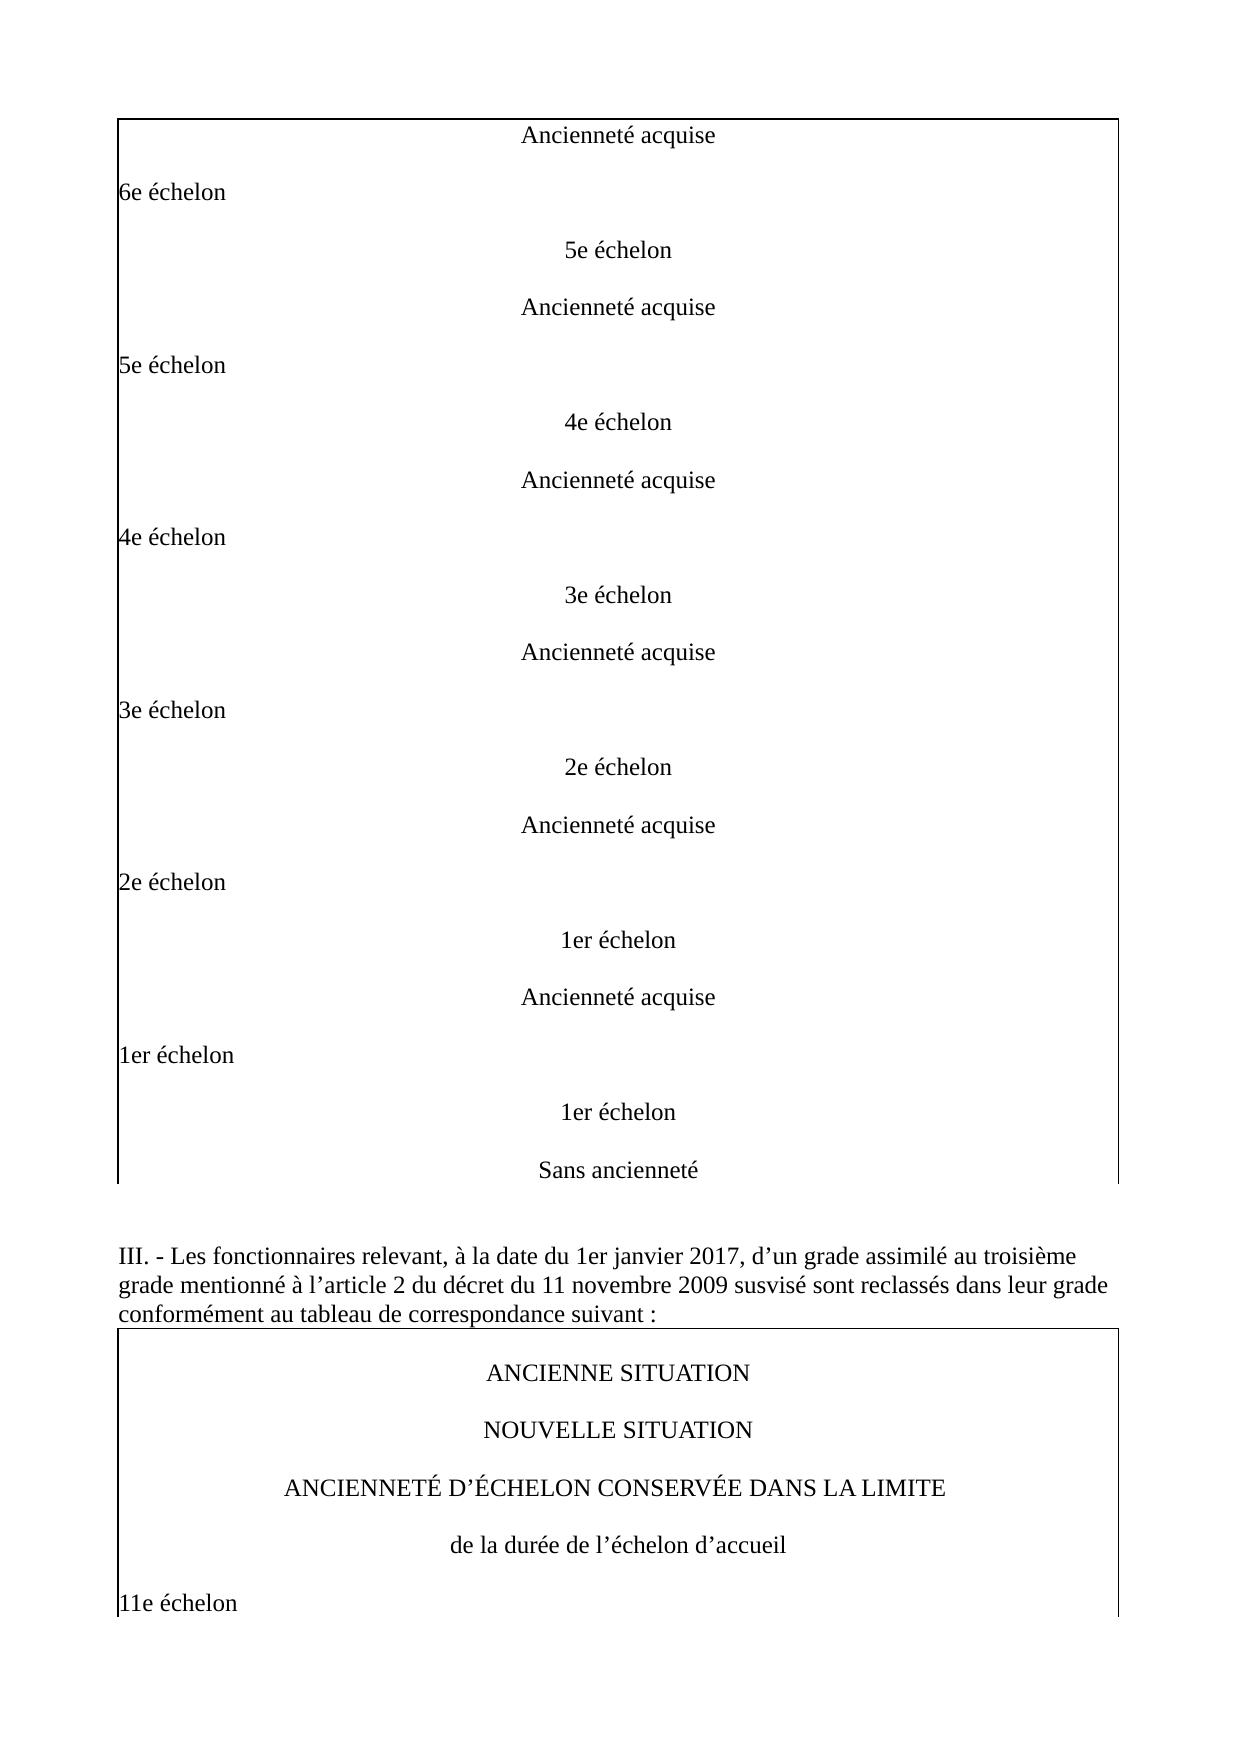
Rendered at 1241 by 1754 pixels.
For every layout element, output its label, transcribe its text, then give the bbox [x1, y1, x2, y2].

table_header ANCIENNE SITUATION NOUVELLE SITUATION ANCIENNETÉ D’ÉCHELON CONSERVÉE DANS LA LIMITE de la durée de l’échelon d’accueil 11e échelon [119, 1329, 1118, 1617]
text III. - Les fonctionnaires relevant, à la date du 1er janvier 2017, d’un grade assimilé au troisième grade mentionné à l’article 2 du décret du 11 novembre 2009 susvisé sont reclassés dans leur grade conformément au tableau de correspondance suivant : [118, 1241, 1122, 1327]
table_header Ancienneté acquise 6e échelon 5e échelon Ancienneté acquise 5e échelon 4e échelon Ancienneté acquise 4e échelon 3e échelon Ancienneté acquise 3e échelon 2e échelon Ancienneté acquise 2e échelon 1er échelon Ancienneté acquise 1er échelon 1er échelon Sans ancienneté [119, 120, 1118, 1184]
